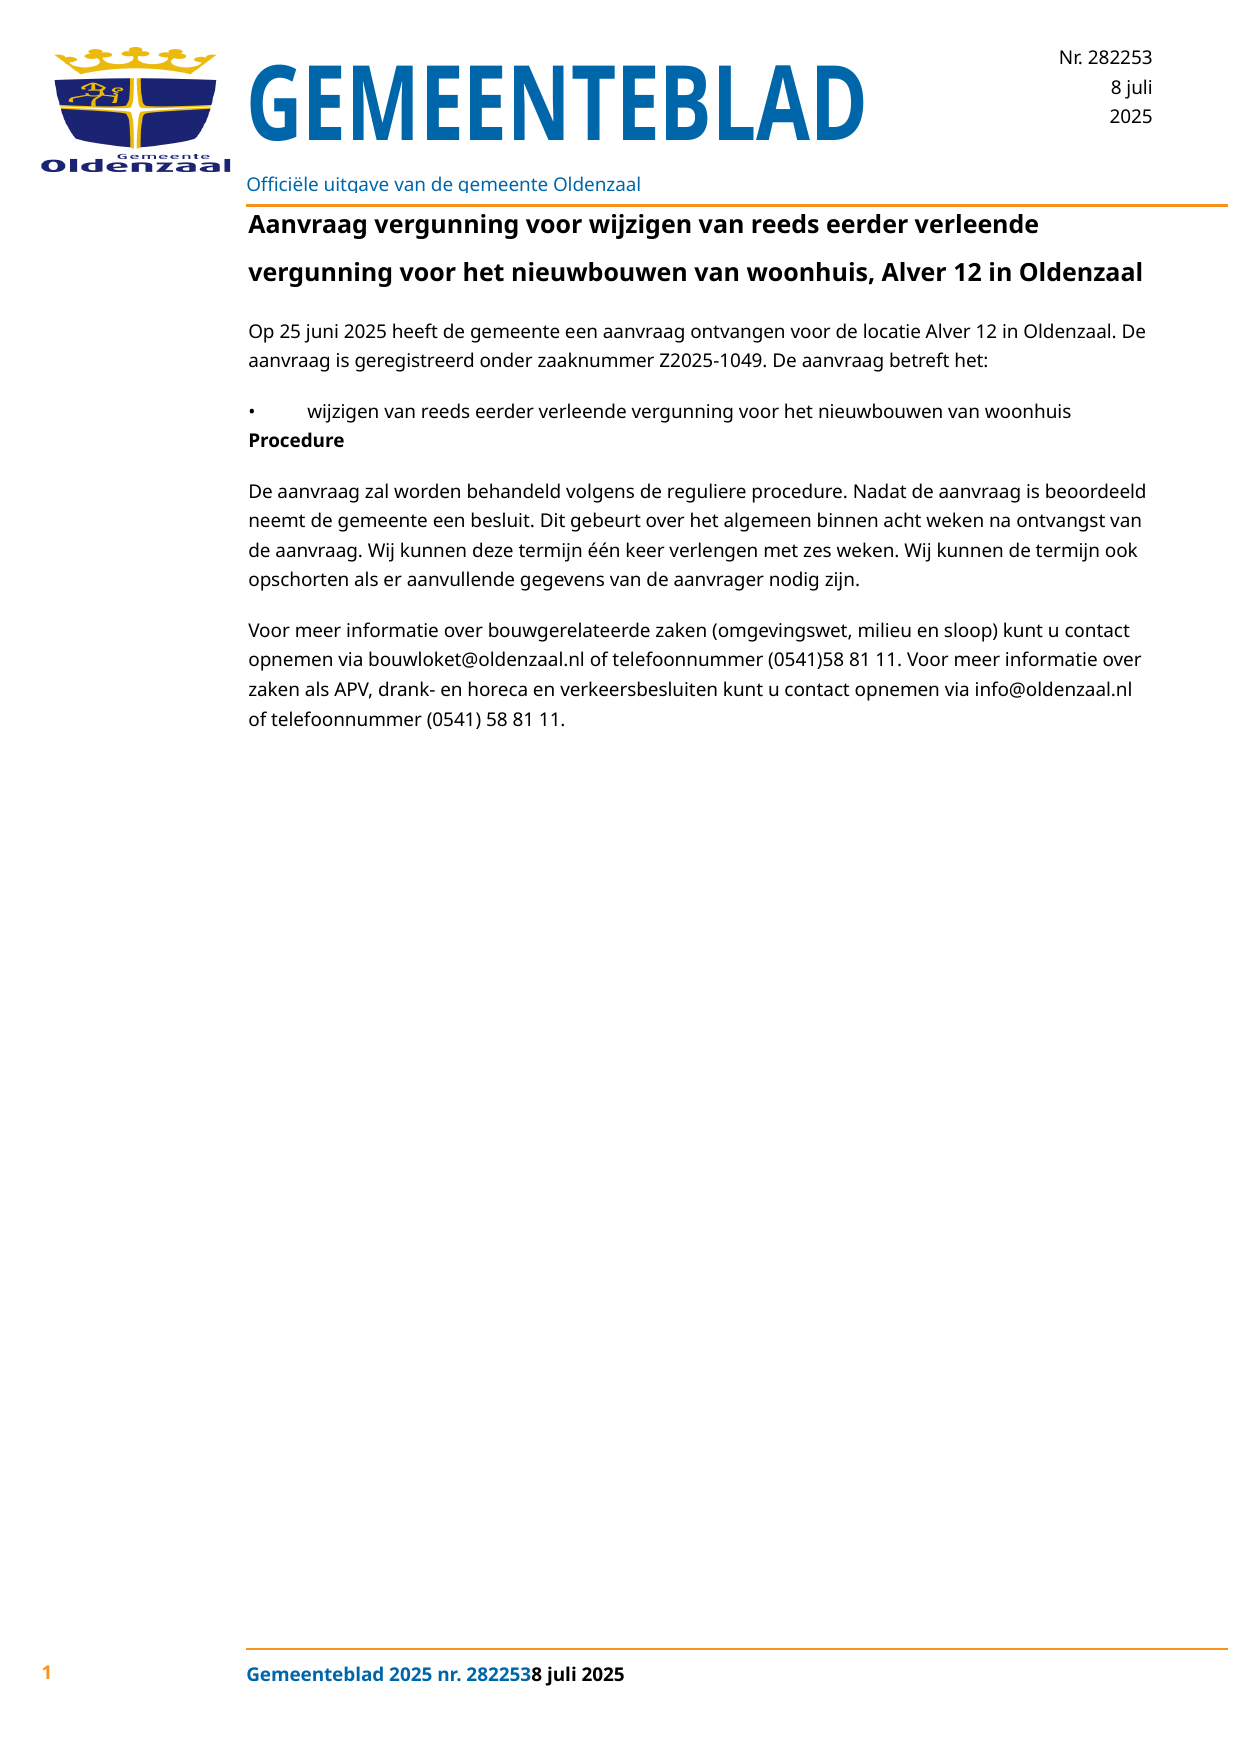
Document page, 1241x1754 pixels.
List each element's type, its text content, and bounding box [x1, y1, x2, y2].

list wijzigen van reeds eerder verleende vergunning voor het nieuwbouwen van woonhuis [248, 398, 1152, 424]
picture [41, 47, 231, 172]
text De aanvraag zal worden behandeld volgens de reguliere procedure. Nadat de aanvraag is beoordeeld neemt de gemeente een besluit. Dit gebeurt over het algemeen binnen acht weken na ontvangst van de aanvraag. Wij kunnen deze termijn één keer verlengen met zes weken. Wij kunnen de termijn ook opschorten als er aanvullende gegevens van de aanvrager nodig zijn. [248, 478, 1152, 592]
text Aanvraag vergunning voor wijzigen van reeds eerder verleende vergunning voor het nieuwbouwen van woonhuis, Alver 12 in Oldenzaal [248, 207, 1152, 288]
text Voor meer informatie over bouwgerelateerde zaken (omgevingswet, milieu en sloop) kunt u contact opnemen via bouwloket@oldenzaal.nl of telefoonnummer (0541)58 81 11. Voor meer informatie over zaken als APV, drank- en horeca en verkeersbesluiten kunt u contact opnemen via info@oldenzaal.nl of telefoonnummer (0541) 58 81 11. [248, 617, 1152, 732]
text Op 25 juni 2025 heeft de gemeente een aanvraag ontvangen voor de locatie Alver 12 in Oldenzaal. De aanvraag is geregistreerd onder zaaknummer Z2025-1049. De aanvraag betreft het: [248, 318, 1152, 373]
text Procedure [248, 427, 1152, 453]
